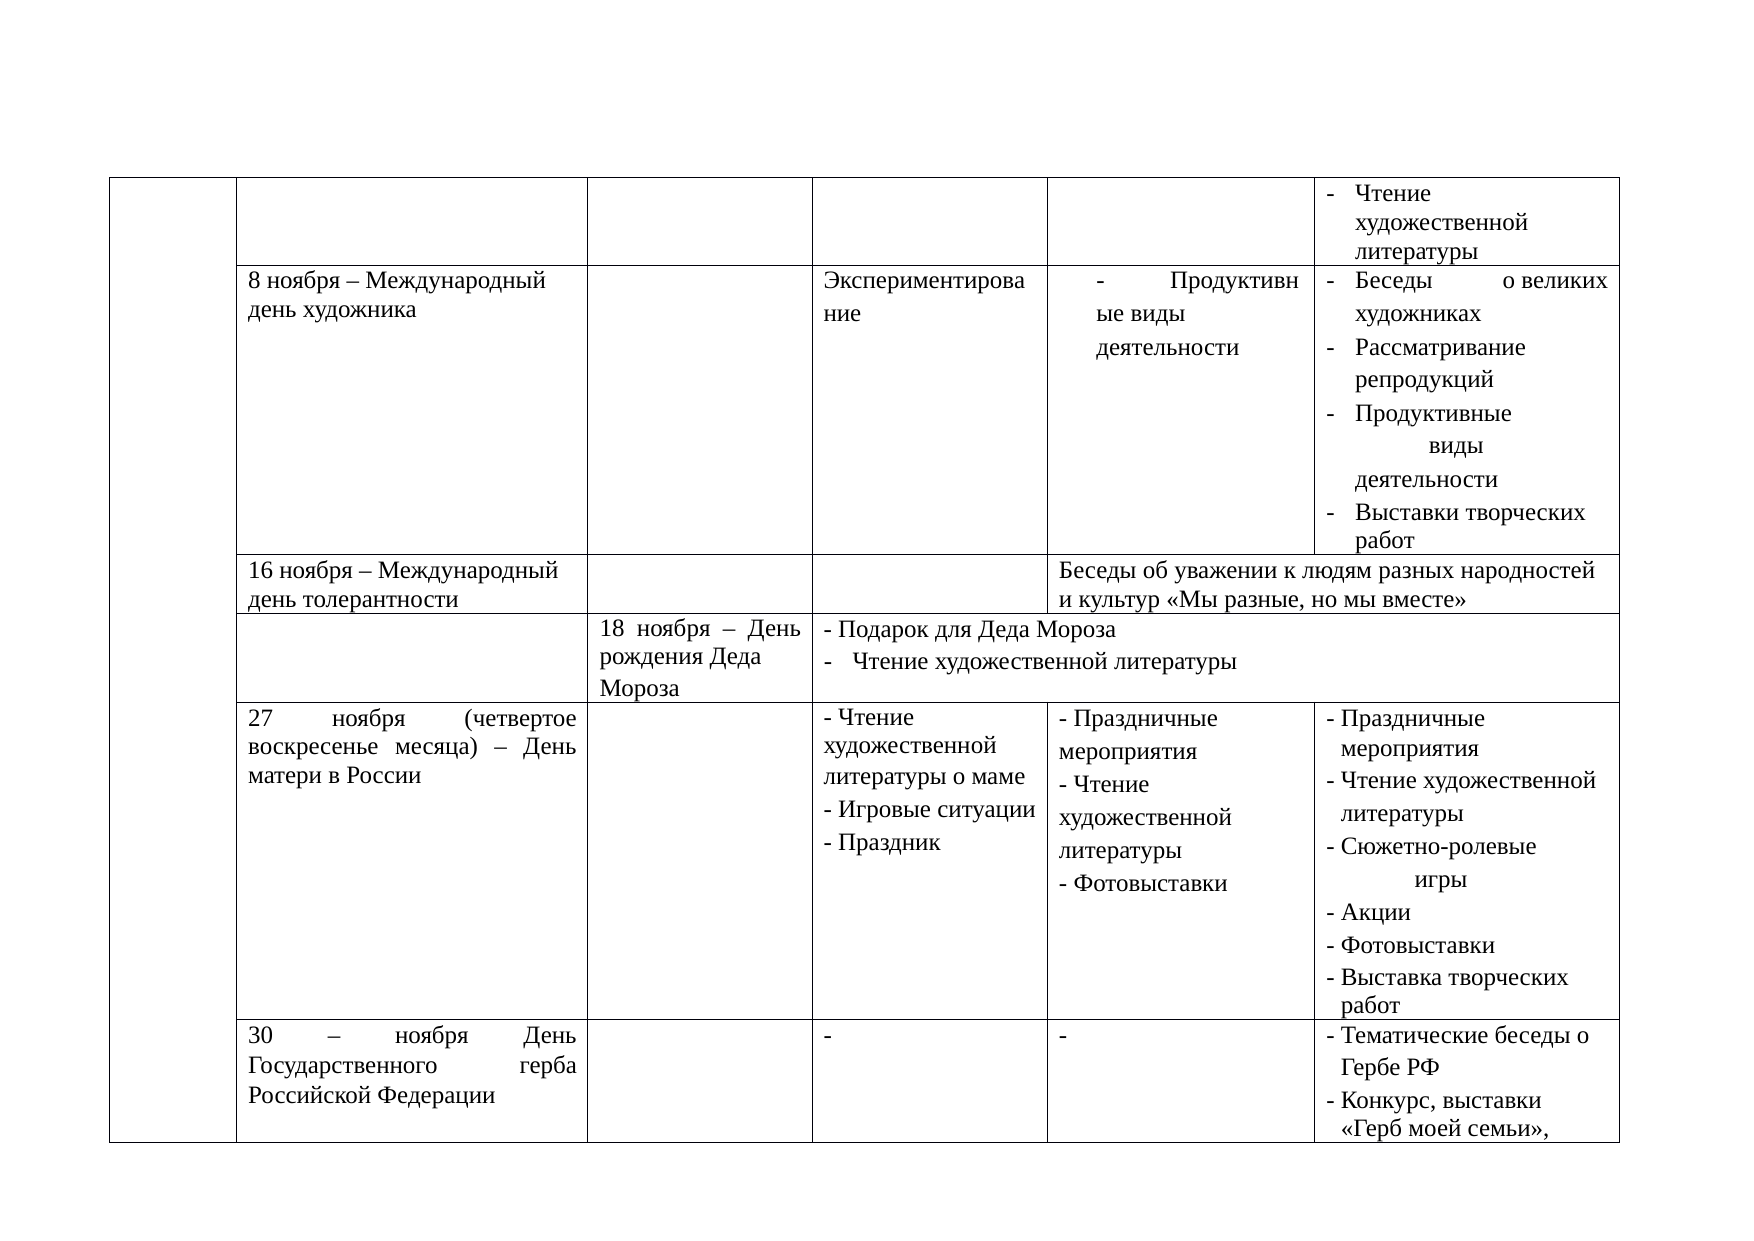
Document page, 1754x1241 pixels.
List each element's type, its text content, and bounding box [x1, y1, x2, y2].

table_cell [103, 613, 109, 702]
table_cell - Подарок для Деда Мороза Чтение художественной литературы [813, 614, 1619, 702]
table_cell Экспериментирование [813, 266, 1047, 554]
table_cell [1048, 178, 1314, 264]
table_cell [1620, 1019, 1624, 1142]
table_cell [588, 703, 812, 1019]
table_cell [588, 1020, 812, 1142]
table_cell [237, 178, 587, 264]
table_cell [237, 614, 587, 702]
table_cell Беседы об уважении к людям разных народностей и культур «Мы разные, но мы вместе» [1048, 555, 1619, 613]
table_cell [103, 554, 109, 613]
table_cell 30 – ноября День Государственного герба Российской Федерации [237, 1020, 587, 1142]
table_cell Праздничные мероприятия Чтение художественной литературы Сюжетно-ролевые игры Акции Фотовыставки Выставка творческих работ [1315, 703, 1619, 1019]
table_cell Продуктивные виды деятельности [1048, 266, 1314, 554]
table_cell [1620, 177, 1624, 264]
table_cell 27 ноября (четвертое воскресенье месяца) – День матери в России [237, 703, 587, 1019]
table_cell [103, 1019, 109, 1142]
table_cell [103, 177, 109, 264]
table_cell Тематические беседы о Гербе РФ Конкурс, выставки «Герб моей семьи», [1315, 1020, 1619, 1142]
table_cell [110, 178, 236, 1142]
table_cell [1620, 554, 1624, 613]
table_cell [588, 266, 812, 554]
table_cell [588, 555, 812, 613]
table_cell Чтение художественной литературы [1315, 178, 1619, 264]
table_cell - Чтение художественной литературы о маме - Игровые ситуации - Праздник [813, 703, 1047, 1019]
table_cell - Праздничные мероприятия - Чтение художественной литературы - Фотовыставки [1048, 703, 1314, 1019]
table_cell [813, 555, 1047, 613]
table_cell 16 ноября – Международный день толерантности [237, 555, 587, 613]
table_cell Беседы о великих художниках Рассматривание репродукций Продуктивные виды деятельности Выставки творческих работ [1315, 266, 1619, 554]
table_cell [103, 702, 109, 1019]
table_cell 8 ноября – Международный день художника [237, 266, 587, 554]
table_cell [1620, 613, 1624, 702]
table_cell [1048, 1020, 1314, 1142]
table_cell [813, 178, 1047, 264]
table_cell [588, 178, 812, 264]
table_cell [103, 265, 109, 554]
table_cell [813, 1020, 1047, 1142]
table_cell [1620, 702, 1624, 1019]
table_cell [1620, 265, 1624, 554]
table_cell 18 ноября – День рождения Деда Мороза [588, 614, 812, 702]
